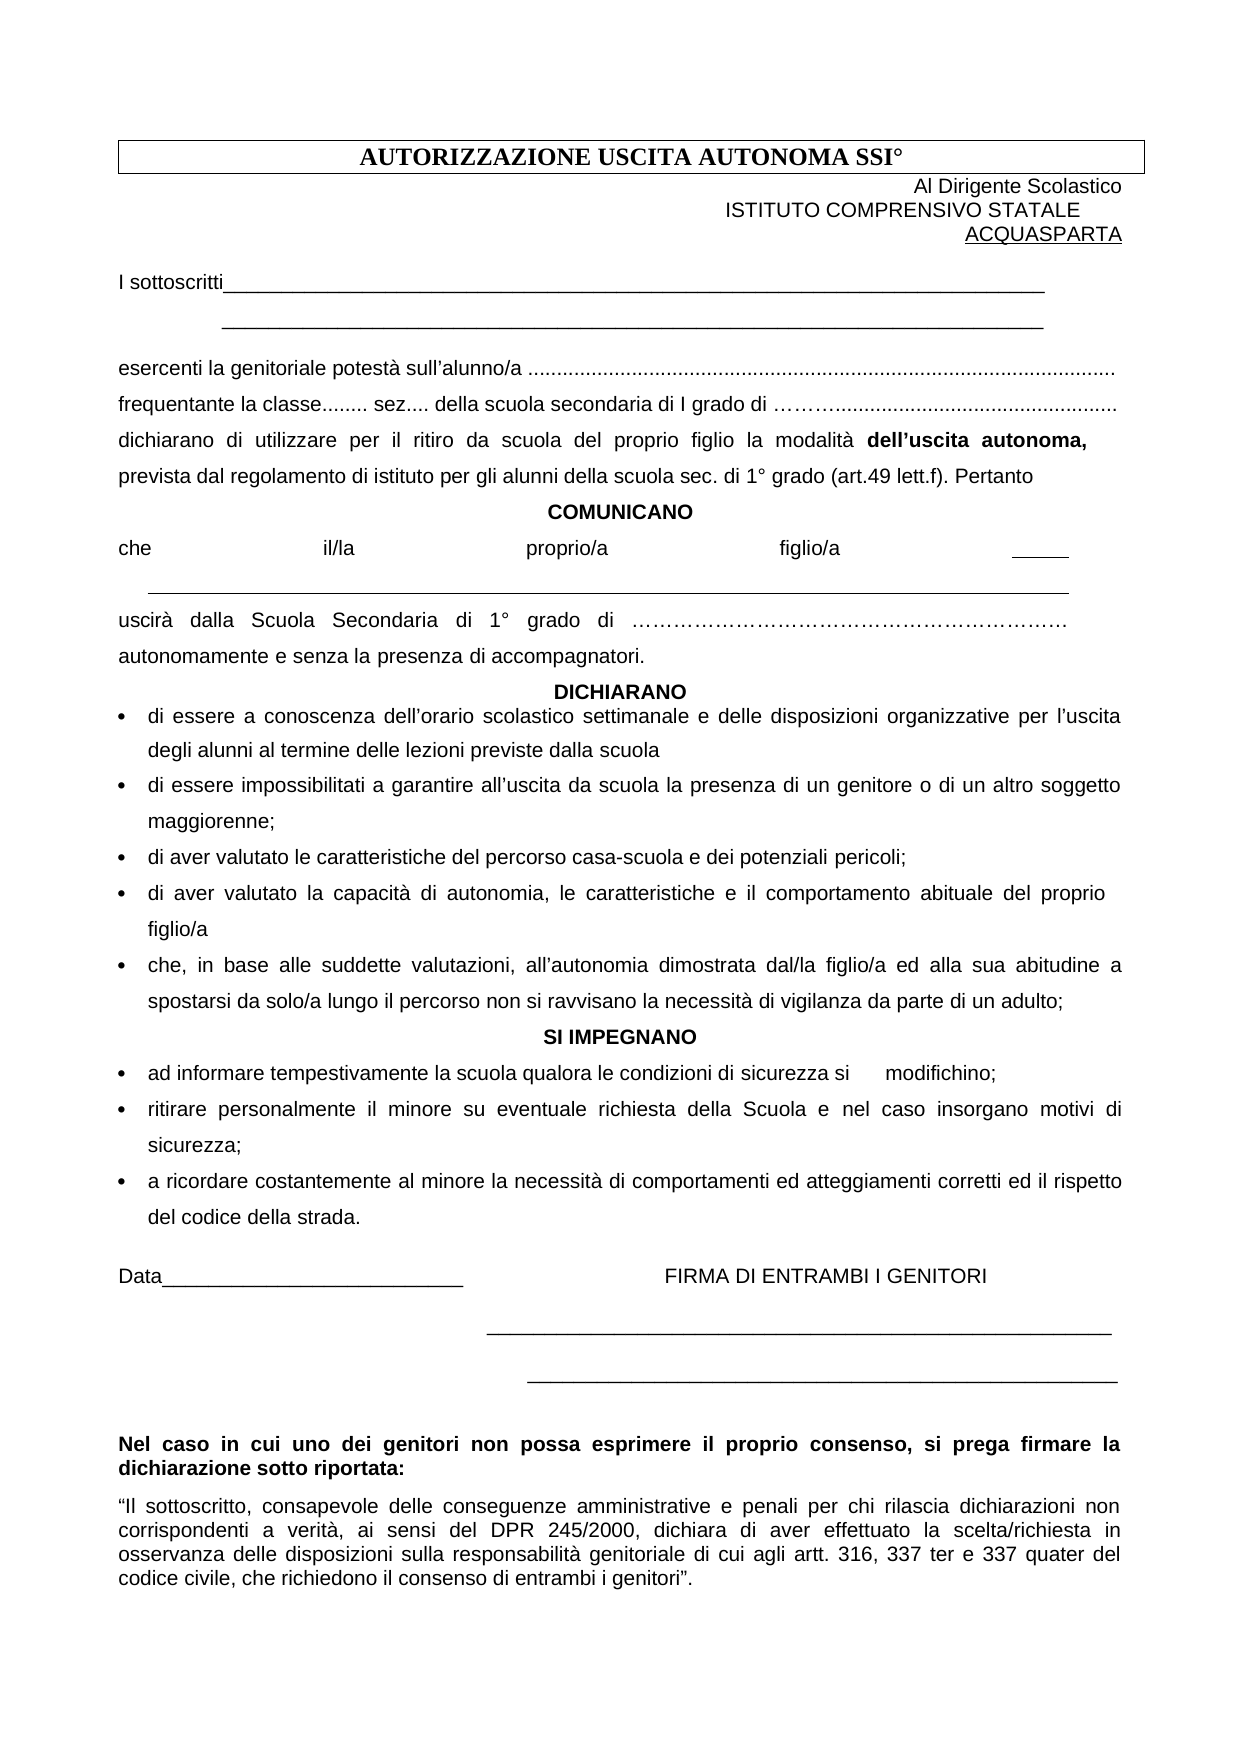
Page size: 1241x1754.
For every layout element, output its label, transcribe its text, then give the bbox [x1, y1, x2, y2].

subtitle SI IMPEGNANO [118, 1025, 1122, 1049]
list che, in base alle suddette valutazioni, all’autonomia dimostrata dal/la figlio/a ed alla sua abitudine a spostarsi da solo/a lungo il percorso non si ravvisano la necessità di vigilanza da parte di un adulto; [118, 953, 1122, 1013]
text che il/la proprio/a figlio/a [118, 536, 1069, 596]
text AUTORIZZAZIONE USCITA AUTONOMA SSI° [119, 142, 1144, 171]
list a ricordare costantemente al minore la necessità di comportamenti ed atteggiamenti corretti ed il rispetto del codice della strada. [118, 1168, 1122, 1228]
list di essere impossibilitati a garantire all’uscita da scuola la presenza di un genitore o di un altro soggetto maggiorenne; [118, 773, 1122, 833]
text “Il sottoscritto, consapevole delle conseguenze amministrative e penali per chi rilascia dichiarazioni non corrispondenti a verità, ai sensi del DPR 245/2000, dichiara di aver effettuato la scelta/richiesta in osservanza delle disposizioni sulla responsabilità genitoriale di cui agli artt. 316, 337 ter e 337 quater del codice civile, che richiedono il consenso di entrambi i genitori”. [118, 1494, 1122, 1590]
list ritirare personalmente il minore su eventuale richiesta della Scuola e nel caso insorgano motivi di sicurezza; [118, 1097, 1122, 1157]
text Data__________________________ FIRMA DI ENTRAMBI I GENITORI [118, 1264, 1122, 1288]
text dichiarano di utilizzare per il ritiro da scuola del proprio figlio la modalità dell’uscita autonoma, prevista dal regolamento di istituto per gli alunni della scuola sec. di 1° grado (art.49 lett.f). Pertanto [118, 428, 1087, 488]
text ISTITUTO COMPRENSIVO STATALE [118, 198, 1122, 222]
text Al Dirigente Scolastico [487, 174, 1122, 198]
text ___________________________________________________ [118, 1360, 1122, 1384]
list ad informare tempestivamente la scuola qualora le condizioni di sicurezza si modifichino; [118, 1061, 1122, 1085]
list di aver valutato la capacità di autonomia, le caratteristiche e il comportamento abituale del proprio figlio/a [118, 881, 1107, 941]
text ACQUASPARTA [118, 222, 1122, 246]
subtitle DICHIARANO [118, 679, 1122, 703]
text Nel caso in cui uno dei genitori non possa esprimere il proprio consenso, si prega firmare la dichiarazione sotto riportata: [118, 1432, 1122, 1480]
text ______________________________________________________ [487, 1312, 1122, 1336]
text frequentante la classe........ sez.... della scuola secondaria di I grado di ………................................................. [118, 392, 1122, 416]
subtitle COMUNICANO [118, 500, 1122, 524]
text I sottoscritti_______________________________________________________________________ [118, 270, 1122, 294]
text _______________________________________________________________________ [118, 306, 1122, 329]
list di essere a conoscenza dell’orario scolastico settimanale e delle disposizioni organizzative per l’uscita degli alunni al termine delle lezioni previste dalla scuola [118, 703, 1122, 762]
text uscirà dalla Scuola Secondaria di 1° grado di ……………………………………………………… autonomamente e senza la presenza di accompagnatori. [118, 608, 1069, 667]
text esercenti la genitoriale potestà sull’alunno/a ...................................................................................................... [118, 356, 1122, 380]
list di aver valutato le caratteristiche del percorso casa-scuola e dei potenziali pericoli; [118, 845, 1122, 869]
